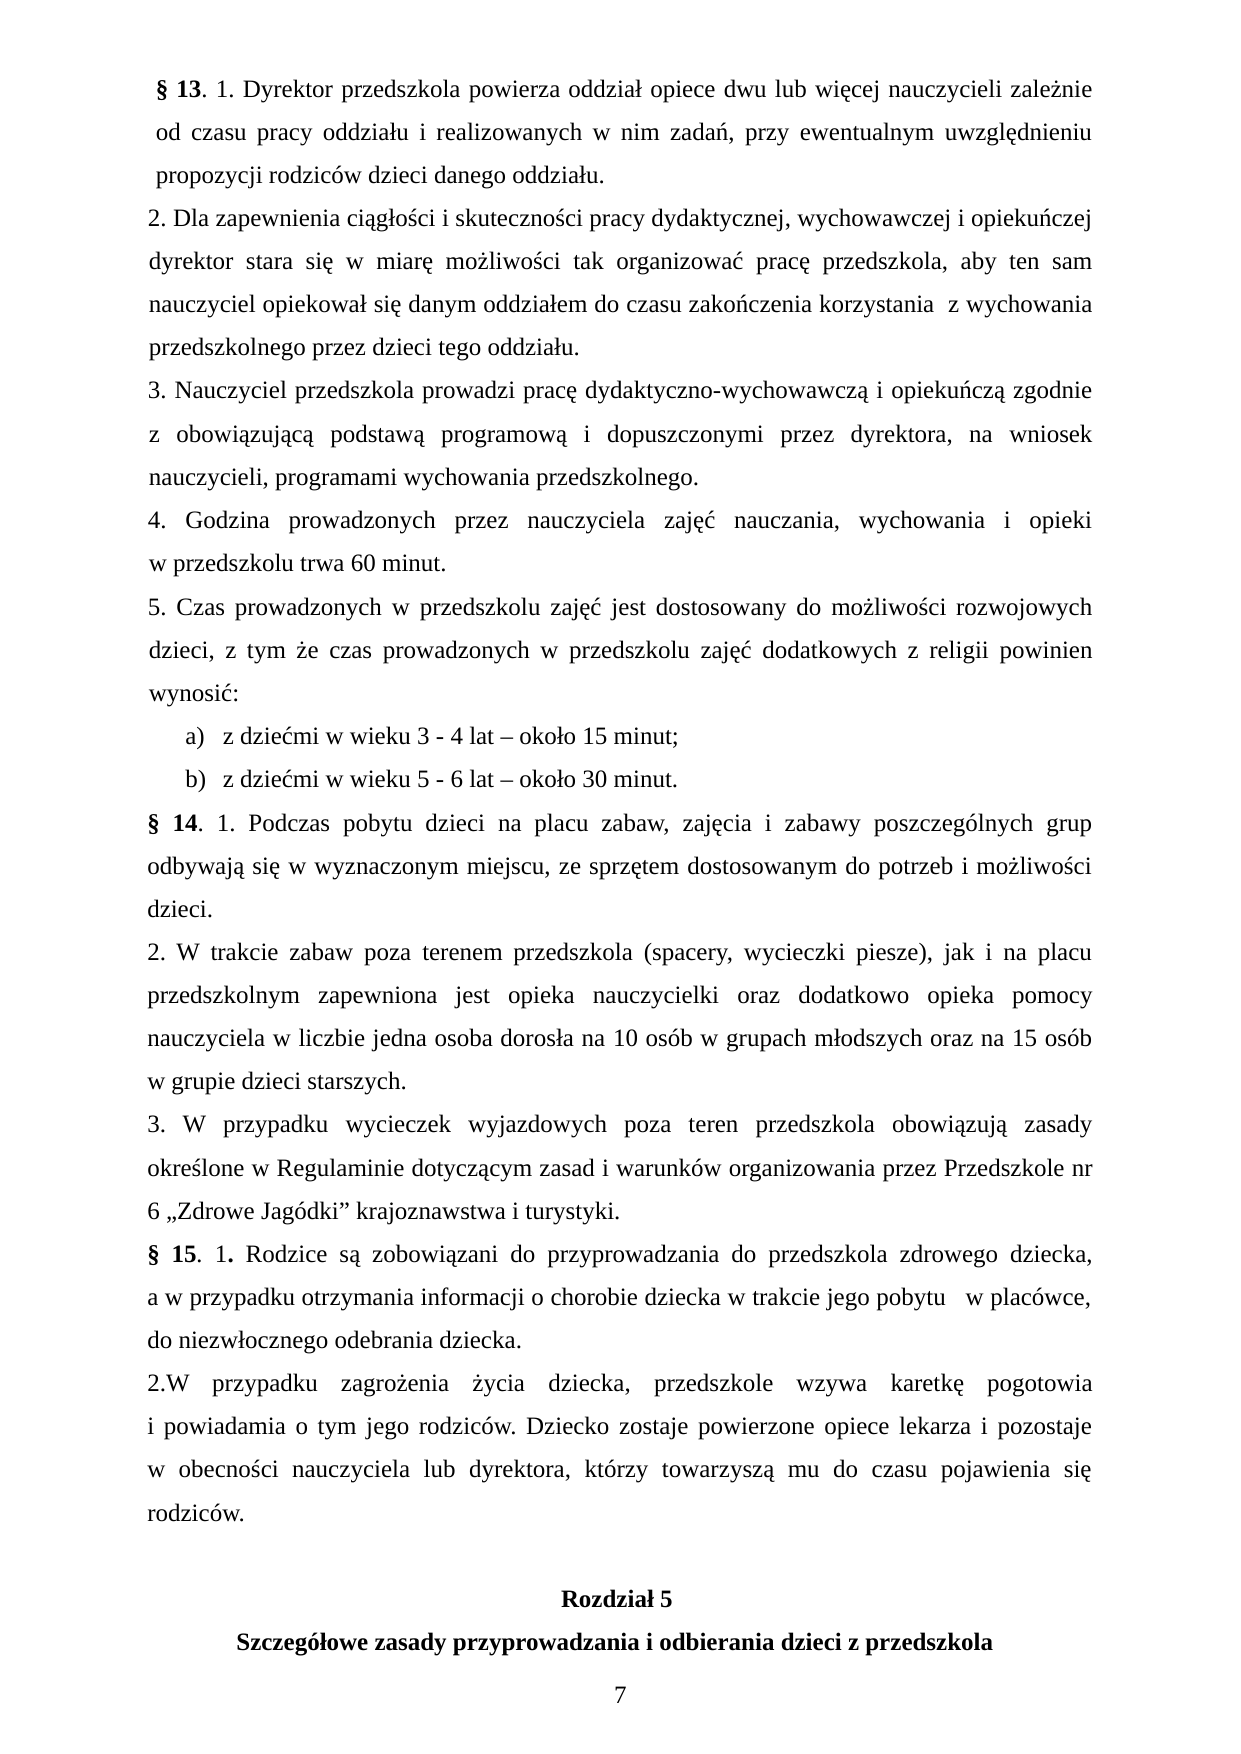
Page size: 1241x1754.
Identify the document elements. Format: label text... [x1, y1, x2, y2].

text 2. W trakcie zabaw poza terenem przedszkola (spacery, wycieczki piesze), jak i na placu przedszkolnym zapewniona jest opieka nauczycielki oraz dodatkowo opieka pomocy nauczyciela w liczbie jedna osoba dorosła na 10 osób w grupach młodszych oraz na 15 osób w grupie dzieci starszych. [147, 937, 1093, 1095]
text 3. W przypadku wycieczek wyjazdowych poza teren przedszkola obowiązują zasady określone w Regulaminie dotyczącym zasad i warunków organizowania przez Przedszkole nr 6 „Zdrowe Jagódki” krajoznawstwa i turystyki. [147, 1109, 1093, 1224]
text 2.W przypadku zagrożenia życia dziecka, przedszkole wzywa karetkę pogotowia i powiadamia o tym jego rodziców. Dziecko zostaje powierzone opiece lekarza i pozostaje w obecności nauczyciela lub dyrektora, którzy towarzyszą mu do czasu pojawienia się rodziców. [147, 1368, 1093, 1526]
text § 15. 1. Rodzice są zobowiązani do przyprowadzania do przedszkola zdrowego dziecka, a w przypadku otrzymania informacji o chorobie dziecka w trakcie jego pobytu w placówce, do niezwłocznego odebrania dziecka. [147, 1239, 1093, 1354]
subtitle Rozdział 5 [148, 1584, 1085, 1613]
text Szczegółowe zasady przyprowadzania i odbierania dzieci z przedszkola [146, 1627, 1093, 1656]
text 4. Godzina prowadzonych przez nauczyciela zajęć nauczania, wychowania i opieki w przedszkolu trwa 60 minut. [148, 505, 1093, 577]
text § 13. 1. Dyrektor przedszkola powierza oddział opiece dwu lub więcej nauczycieli zależnie od czasu pracy oddziału i realizowanych w nim zadań, przy ewentualnym uwzględnieniu propozycji rodziców dzieci danego oddziału. [156, 74, 1093, 189]
text 3. Nauczyciel przedszkola prowadzi pracę dydaktyczno-wychowawczą i opiekuńczą zgodnie z obowiązującą podstawą programową i dopuszczonymi przez dyrektora, na wniosek nauczycieli, programami wychowania przedszkolnego. [148, 376, 1093, 491]
text 2. Dla zapewnienia ciągłości i skuteczności pracy dydaktycznej, wychowawczej i opiekuńczej dyrektor stara się w miarę możliwości tak organizować pracę przedszkola, aby ten sam nauczyciel opiekował się danym oddziałem do czasu zakończenia korzystania z wychowania przedszkolnego przez dzieci tego oddziału. [148, 203, 1093, 361]
list z dziećmi w wieku 3 - 4 lat – około 15 minut; [185, 721, 1093, 750]
list z dziećmi w wieku 5 - 6 lat – około 30 minut. [185, 764, 1093, 793]
text § 14. 1. Podczas pobytu dzieci na placu zabaw, zajęcia i zabawy poszczególnych grup odbywają się w wyznaczonym miejscu, ze sprzętem dostosowanym do potrzeb i możliwości dzieci. [147, 808, 1093, 923]
text 5. Czas prowadzonych w przedszkolu zajęć jest dostosowany do możliwości rozwojowych dzieci, z tym że czas prowadzonych w przedszkolu zajęć dodatkowych z religii powinien wynosić: [148, 592, 1093, 707]
